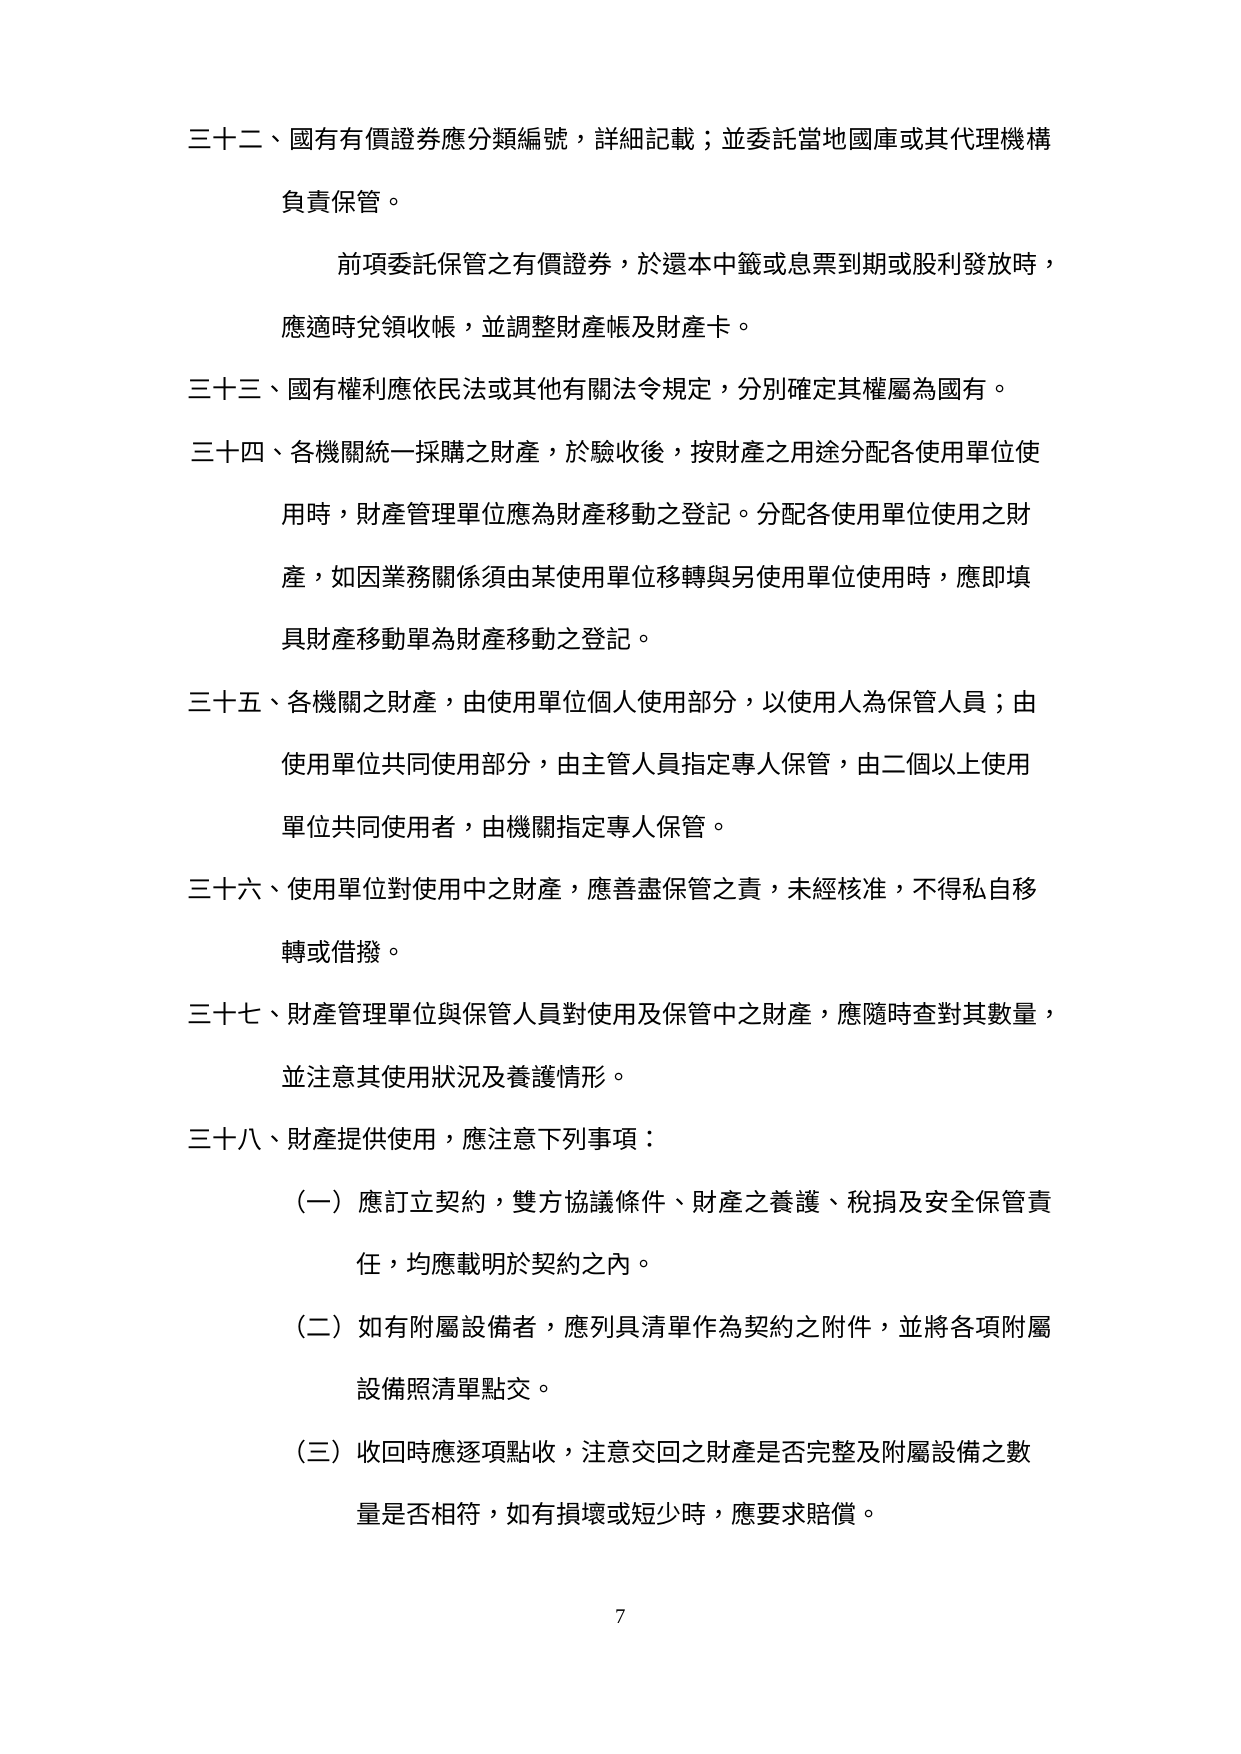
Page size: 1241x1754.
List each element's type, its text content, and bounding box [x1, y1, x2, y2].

text 三十二、國有有價證券應分類編號，詳細記載；並委託當地國庫或其代理機構負責保管。 [187, 96, 1053, 221]
text 三十三、國有權利應依民法或其他有關法令規定，分別確定其權屬為國有。 [187, 346, 1053, 409]
text （一）應訂立契約，雙方協議條件、財產之養護、稅捐及安全保管責任，均應載明於契約之內。 [281, 1159, 1053, 1284]
text 三十六、使用單位對使用中之財產，應善盡保管之責，未經核准，不得私自移轉或借撥。 [187, 846, 1053, 971]
text 三十四、各機關統一採購之財產，於驗收後，按財產之用途分配各使用單位使用時，財產管理單位應為財產移動之登記。分配各使用單位使用之財產，如因業務關係須由某使用單位移轉與另使用單位使用時，應即填具財產移動單為財產移動之登記。 [190, 409, 1053, 659]
text 三十八、財產提供使用，應注意下列事項： [187, 1096, 1053, 1159]
text （二）如有附屬設備者，應列具清單作為契約之附件，並將各項附屬設備照清單點交。 [281, 1284, 1053, 1409]
text 前項委託保管之有價證券，於還本中籤或息票到期或股利發放時，應適時兌領收帳，並調整財產帳及財產卡。 [281, 221, 1053, 346]
text （三）收回時應逐項點收，注意交回之財產是否完整及附屬設備之數量是否相符，如有損壞或短少時，應要求賠償。 [281, 1409, 1053, 1534]
text 三十七、財產管理單位與保管人員對使用及保管中之財產，應隨時查對其數量，並注意其使用狀況及養護情形。 [187, 971, 1053, 1096]
text 三十五、各機關之財產，由使用單位個人使用部分，以使用人為保管人員；由使用單位共同使用部分，由主管人員指定專人保管，由二個以上使用單位共同使用者，由機關指定專人保管。 [187, 659, 1053, 846]
